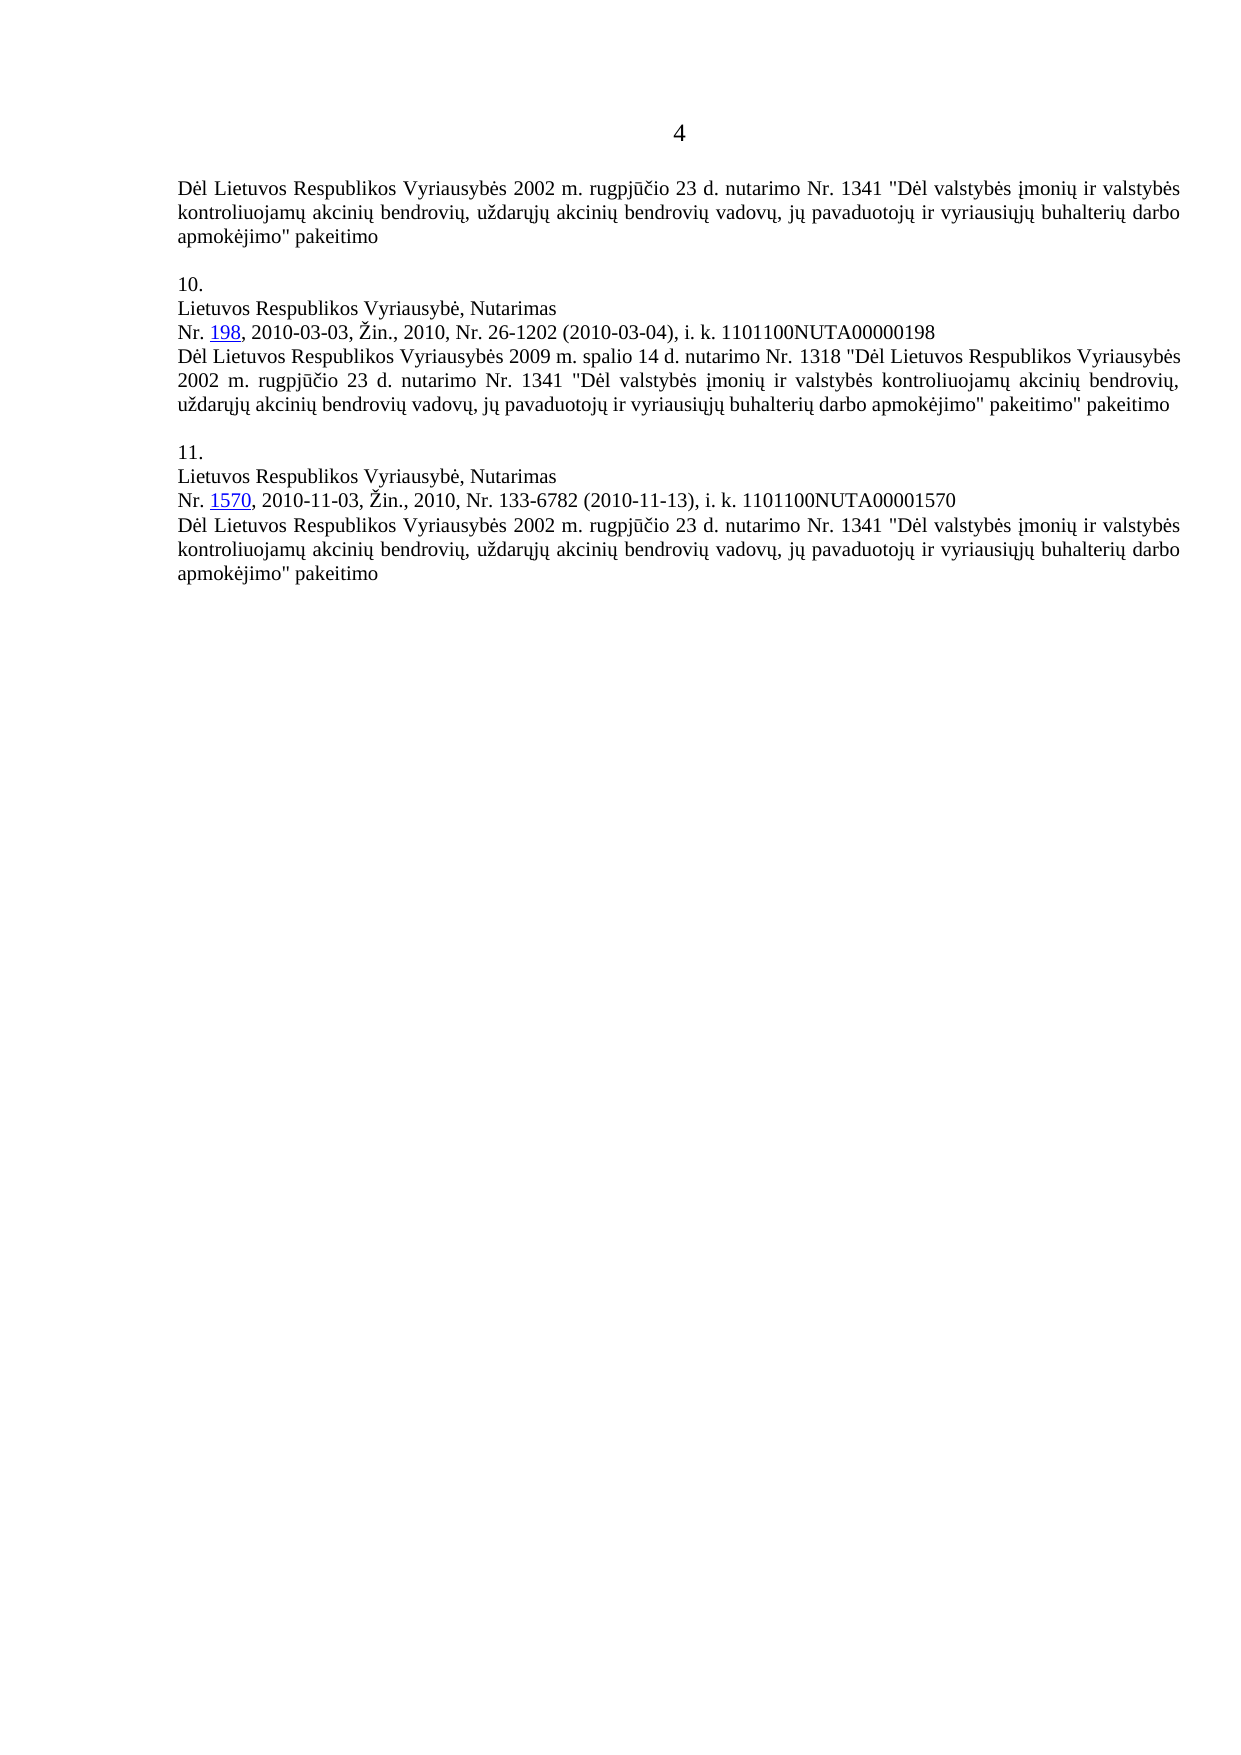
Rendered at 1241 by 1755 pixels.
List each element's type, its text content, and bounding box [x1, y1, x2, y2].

text Lietuvos Respublikos Vyriausybė, Nutarimas [177, 464, 1181, 488]
text Dėl Lietuvos Respublikos Vyriausybės 2002 m. rugpjūčio 23 d. nutarimo Nr. 1341 "Dėl valstybės įmonių ir valstybės kontroliuojamų akcinių bendrovių, uždarųjų akcinių bendrovių vadovų, jų pavaduotojų ir vyriausiųjų buhalterių darbo apmokėjimo" pakeitimo [177, 176, 1181, 248]
text 10. [177, 272, 1181, 296]
text Dėl Lietuvos Respublikos Vyriausybės 2009 m. spalio 14 d. nutarimo Nr. 1318 "Dėl Lietuvos Respublikos Vyriausybės 2002 m. rugpjūčio 23 d. nutarimo Nr. 1341 "Dėl valstybės įmonių ir valstybės kontroliuojamų akcinių bendrovių, uždarųjų akcinių bendrovių vadovų, jų pavaduotojų ir vyriausiųjų buhalterių darbo apmokėjimo" pakeitimo" pakeitimo [177, 344, 1181, 416]
text Nr. 1570, 2010-11-03, Žin., 2010, Nr. 133-6782 (2010-11-13), i. k. 1101100NUTA00001570 [177, 488, 1181, 512]
text Lietuvos Respublikos Vyriausybė, Nutarimas [177, 296, 1181, 320]
text Nr. 198, 2010-03-03, Žin., 2010, Nr. 26-1202 (2010-03-04), i. k. 1101100NUTA00000198 [177, 320, 1181, 344]
text Dėl Lietuvos Respublikos Vyriausybės 2002 m. rugpjūčio 23 d. nutarimo Nr. 1341 "Dėl valstybės įmonių ir valstybės kontroliuojamų akcinių bendrovių, uždarųjų akcinių bendrovių vadovų, jų pavaduotojų ir vyriausiųjų buhalterių darbo apmokėjimo" pakeitimo [177, 512, 1181, 585]
text 11. [177, 440, 1181, 464]
